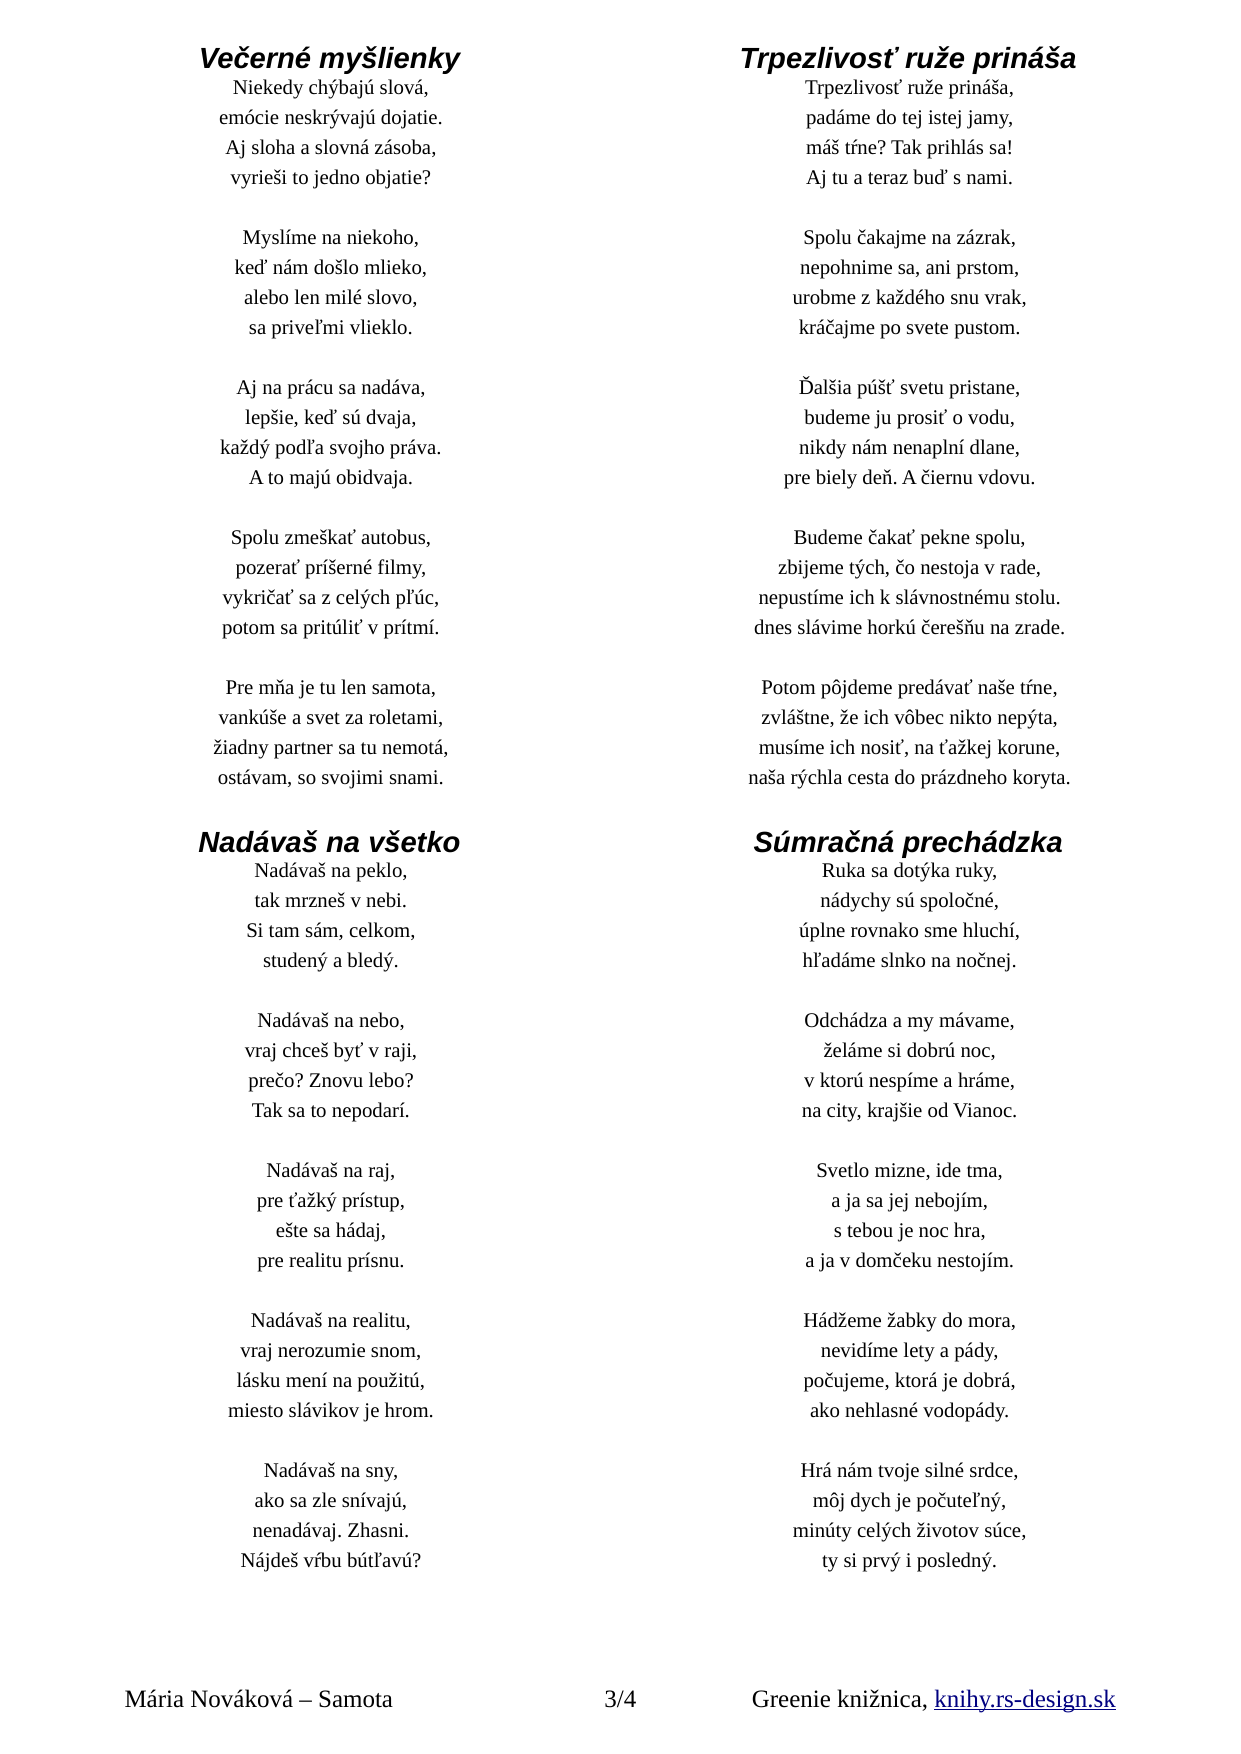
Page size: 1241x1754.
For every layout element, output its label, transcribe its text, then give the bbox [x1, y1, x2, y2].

text Ruka sa dotýka ruky, [620, 858, 1199, 882]
text hľadáme slnko na nočnej. [620, 948, 1199, 972]
text sa priveľmi vlieklo. [41, 315, 620, 339]
text minúty celých životov súce, [620, 1518, 1199, 1542]
text padáme do tej istej jamy, [620, 105, 1199, 129]
text vraj nerozumie snom, [41, 1338, 620, 1362]
text Aj na prácu sa nadáva, [41, 375, 620, 399]
text Hrá nám tvoje silné srdce, [620, 1458, 1199, 1482]
subtitle Večerné myšlienky [41, 41, 620, 75]
text ako sa zle snívajú, [41, 1488, 620, 1512]
text emócie neskrývajú dojatie. [41, 105, 620, 129]
text počujeme, ktorá je dobrá, [620, 1368, 1199, 1392]
text Ďalšia púšť svetu pristane, [620, 375, 1199, 399]
text prečo? Znovu lebo? [41, 1068, 620, 1092]
text nádychy sú spoločné, [620, 888, 1199, 912]
text Nájdeš vŕbu bútľavú? [41, 1548, 620, 1572]
text Nadávaš na nebo, [41, 1008, 620, 1032]
text potom sa pritúliť v prítmí. [41, 615, 620, 639]
text Spolu čakajme na zázrak, [620, 225, 1199, 249]
subtitle Nadávaš na všetko [41, 825, 620, 858]
text vraj chceš byť v raji, [41, 1038, 620, 1062]
text Myslíme na niekoho, [41, 225, 620, 249]
text Odchádza a my mávame, [620, 1008, 1199, 1032]
text žiadny partner sa tu nemotá, [41, 735, 620, 759]
text alebo len milé slovo, [41, 285, 620, 309]
text želáme si dobrú noc, [620, 1038, 1199, 1062]
text Pre mňa je tu len samota, [41, 675, 620, 699]
text na city, krajšie od Vianoc. [620, 1098, 1199, 1122]
text kráčajme po svete pustom. [620, 315, 1199, 339]
text pre realitu prísnu. [41, 1248, 620, 1272]
text pre biely deň. A čiernu vdovu. [620, 465, 1199, 489]
text A to majú obidvaja. [41, 465, 620, 489]
text Tak sa to nepodarí. [41, 1098, 620, 1122]
text Aj sloha a slovná zásoba, [41, 135, 620, 159]
text zvláštne, že ich vôbec nikto nepýta, [620, 705, 1199, 729]
text nevidíme lety a pády, [620, 1338, 1199, 1362]
text vyrieši to jedno objatie? [41, 165, 620, 189]
text Nadávaš na peklo, [41, 858, 620, 882]
text studený a bledý. [41, 948, 620, 972]
text máš tŕne? Tak prihlás sa! [620, 135, 1199, 159]
text lásku mení na použitú, [41, 1368, 620, 1392]
text nepohnime sa, ani prstom, [620, 255, 1199, 279]
text naša rýchla cesta do prázdneho koryta. [620, 765, 1199, 789]
text ostávam, so svojimi snami. [41, 765, 620, 789]
text vankúše a svet za roletami, [41, 705, 620, 729]
text zbijeme tých, čo nestoja v rade, [620, 555, 1199, 579]
text pre ťažký prístup, [41, 1188, 620, 1212]
text vykričať sa z celých pľúc, [41, 585, 620, 609]
text a ja v domčeku nestojím. [620, 1248, 1199, 1272]
text ešte sa hádaj, [41, 1218, 620, 1242]
text Nadávaš na sny, [41, 1458, 620, 1482]
text Svetlo mizne, ide tma, [620, 1158, 1199, 1182]
text Niekedy chýbajú slová, [41, 75, 620, 99]
text nenadávaj. Zhasni. [41, 1518, 620, 1542]
text pozerať príšerné filmy, [41, 555, 620, 579]
text Spolu zmeškať autobus, [41, 525, 620, 549]
text miesto slávikov je hrom. [41, 1398, 620, 1422]
text v ktorú nespíme a hráme, [620, 1068, 1199, 1092]
text Nadávaš na raj, [41, 1158, 620, 1182]
text Si tam sám, celkom, [41, 918, 620, 942]
text môj dych je počuteľný, [620, 1488, 1199, 1512]
text a ja sa jej nebojím, [620, 1188, 1199, 1212]
subtitle Trpezlivosť ruže prináša [620, 41, 1199, 75]
text Trpezlivosť ruže prináša, [620, 75, 1199, 99]
text keď nám došlo mlieko, [41, 255, 620, 279]
text Aj tu a teraz buď s nami. [620, 165, 1199, 189]
text úplne rovnako sme hluchí, [620, 918, 1199, 942]
text tak mrzneš v nebi. [41, 888, 620, 912]
text ty si prvý i posledný. [620, 1548, 1199, 1572]
text Hádžeme žabky do mora, [620, 1308, 1199, 1332]
text dnes slávime horkú čerešňu na zrade. [620, 615, 1199, 639]
text Nadávaš na realitu, [41, 1308, 620, 1332]
text nikdy nám nenaplní dlane, [620, 435, 1199, 459]
text s tebou je noc hra, [620, 1218, 1199, 1242]
text lepšie, keď sú dvaja, [41, 405, 620, 429]
text Potom pôjdeme predávať naše tŕne, [620, 675, 1199, 699]
text každý podľa svojho práva. [41, 435, 620, 459]
text nepustíme ich k slávnostnému stolu. [620, 585, 1199, 609]
text ako nehlasné vodopády. [620, 1398, 1199, 1422]
text musíme ich nosiť, na ťažkej korune, [620, 735, 1199, 759]
subtitle Súmračná prechádzka [620, 825, 1199, 858]
text budeme ju prosiť o vodu, [620, 405, 1199, 429]
text urobme z každého snu vrak, [620, 285, 1199, 309]
text Budeme čakať pekne spolu, [620, 525, 1199, 549]
